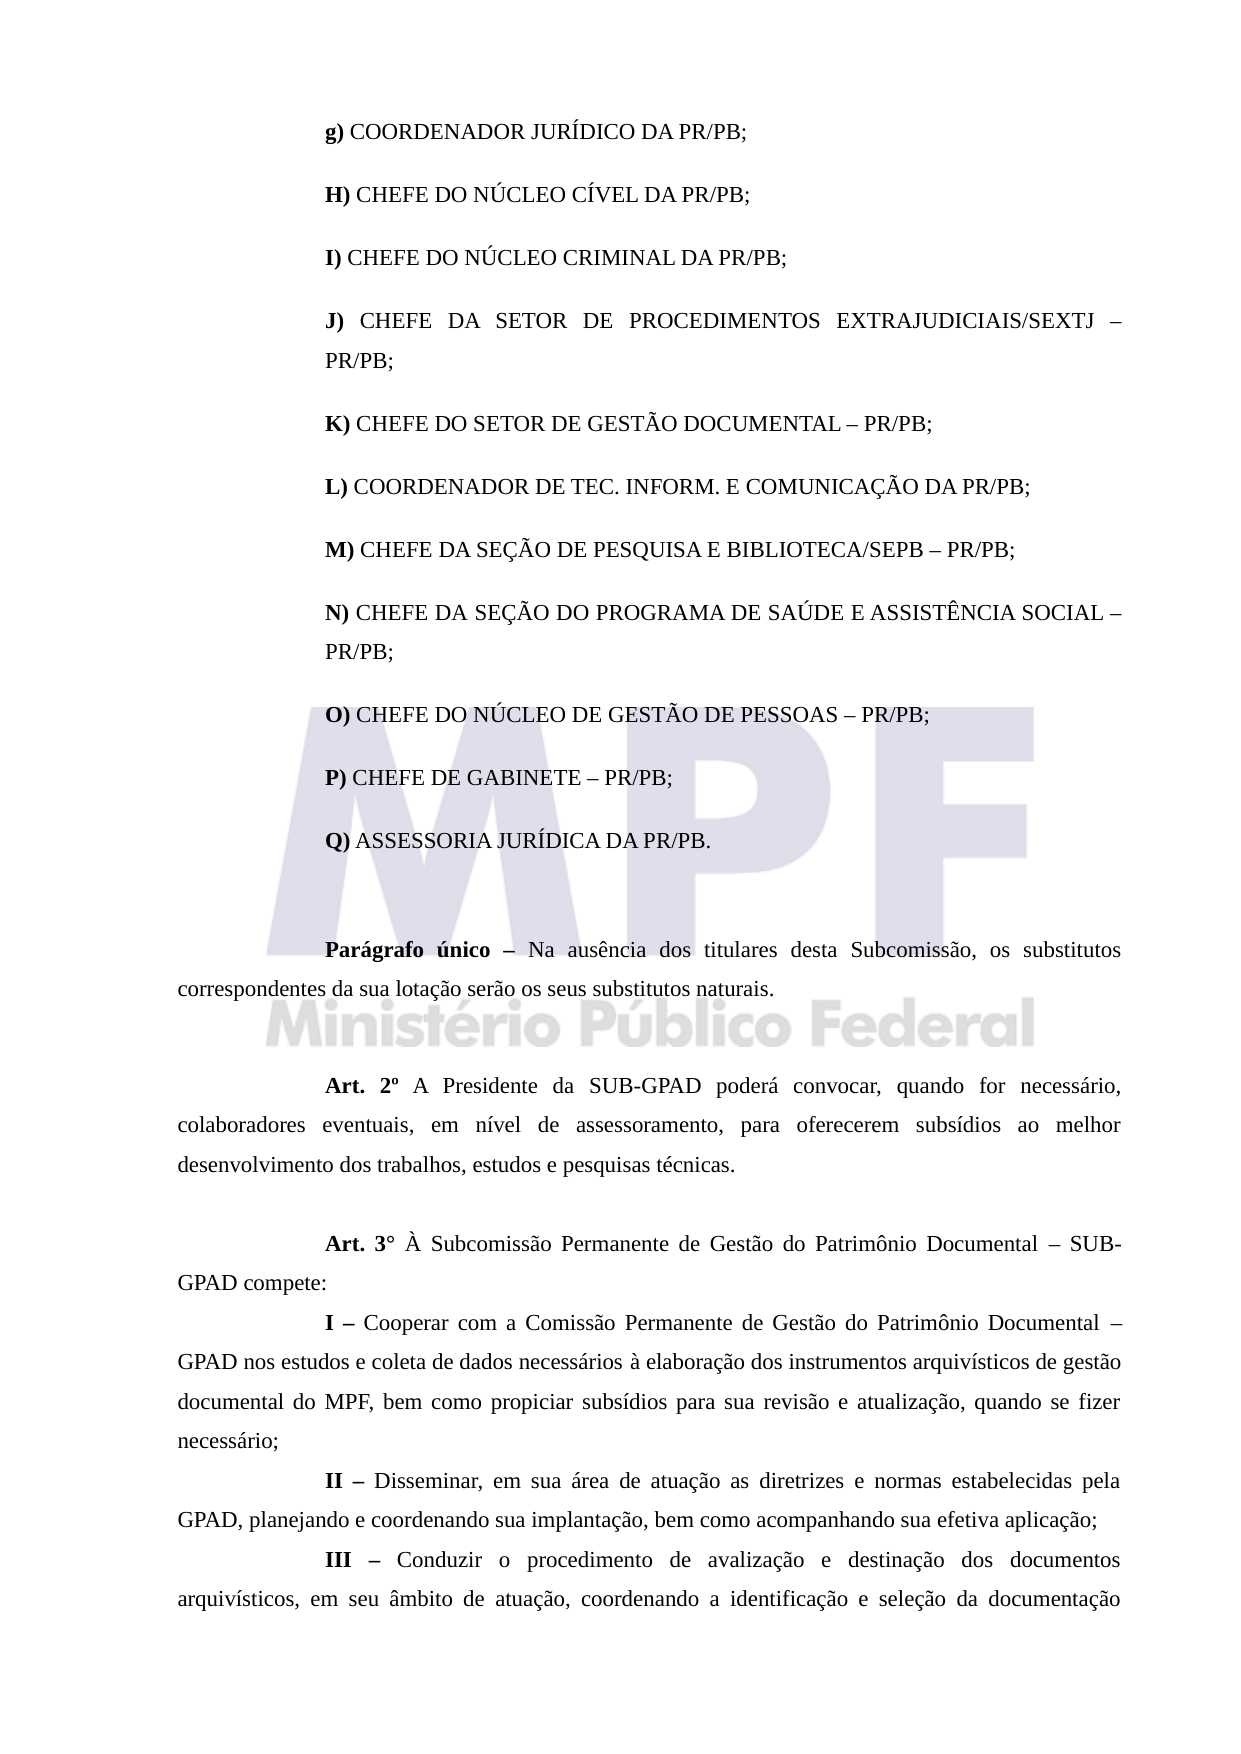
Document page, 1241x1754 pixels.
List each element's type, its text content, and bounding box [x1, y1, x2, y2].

text K) CHEFE DO SETOR DE GESTÃO DOCUMENTAL – PR/PB; [325, 410, 1122, 436]
list g) COORDENADOR JURÍDICO DA PR/PB; [325, 118, 1122, 144]
text Art. 3° À Subcomissão Permanente de Gestão do Patrimônio Documental – SUB-GPAD compete: [177, 1230, 1122, 1296]
picture [266, 1002, 1034, 1047]
text N) CHEFE DA SEÇÃO DO PROGRAMA DE SAÚDE E ASSISTÊNCIA SOCIAL – PR/PB; [325, 599, 1122, 664]
list P) CHEFE DE GABINETE – PR/PB; [325, 764, 1122, 791]
text I) CHEFE DO NÚCLEO CRIMINAL DA PR/PB; [325, 244, 1122, 271]
text J) CHEFE DA SETOR DE PROCEDIMENTOS EXTRAJUDICIAIS/SEXTJ – PR/PB; [325, 307, 1122, 373]
picture [266, 707, 1034, 936]
text Art. 2º A Presidente da SUB-GPAD poderá convocar, quando for necessário, colaboradores eventuais, em nível de assessoramento, para oferecerem subsídios ao melhor desenvolvimento dos trabalhos, estudos e pesquisas técnicas. [177, 1072, 1122, 1177]
text L) COORDENADOR DE TEC. INFORM. E COMUNICAÇÃO DA PR/PB; [325, 473, 1122, 499]
text II – Disseminar, em sua área de atuação as diretrizes e normas estabelecidas pela GPAD, planejando e coordenando sua implantação, bem como acompanhando sua efetiva aplicação; [177, 1467, 1122, 1533]
list H) CHEFE DO NÚCLEO CÍVEL DA PR/PB; [325, 181, 1122, 207]
list Q) ASSESSORIA JURÍDICA DA PR/PB. [325, 827, 1122, 854]
text III – Conduzir o procedimento de avalização e destinação dos documentos arquivísticos, em seu âmbito de atuação, coordenando a identificação e seleção da documentação [177, 1546, 1122, 1612]
text Parágrafo único – Na ausência dos titulares desta Subcomissão, os substitutos correspondentes da sua lotação serão os seus substitutos naturais. [177, 936, 1122, 1002]
list O) CHEFE DO NÚCLEO DE GESTÃO DE PESSOAS – PR/PB; [325, 701, 1122, 728]
text M) CHEFE DA SEÇÃO DE PESQUISA E BIBLIOTECA/SEPB – PR/PB; [325, 536, 1122, 562]
text I – Cooperar com a Comissão Permanente de Gestão do Patrimônio Documental – GPAD nos estudos e coleta de dados necessários à elaboração dos instrumentos arquivísticos de gestão documental do MPF, bem como propiciar subsídios para sua revisão e atualização, quando se fizer necessário; [177, 1309, 1122, 1454]
